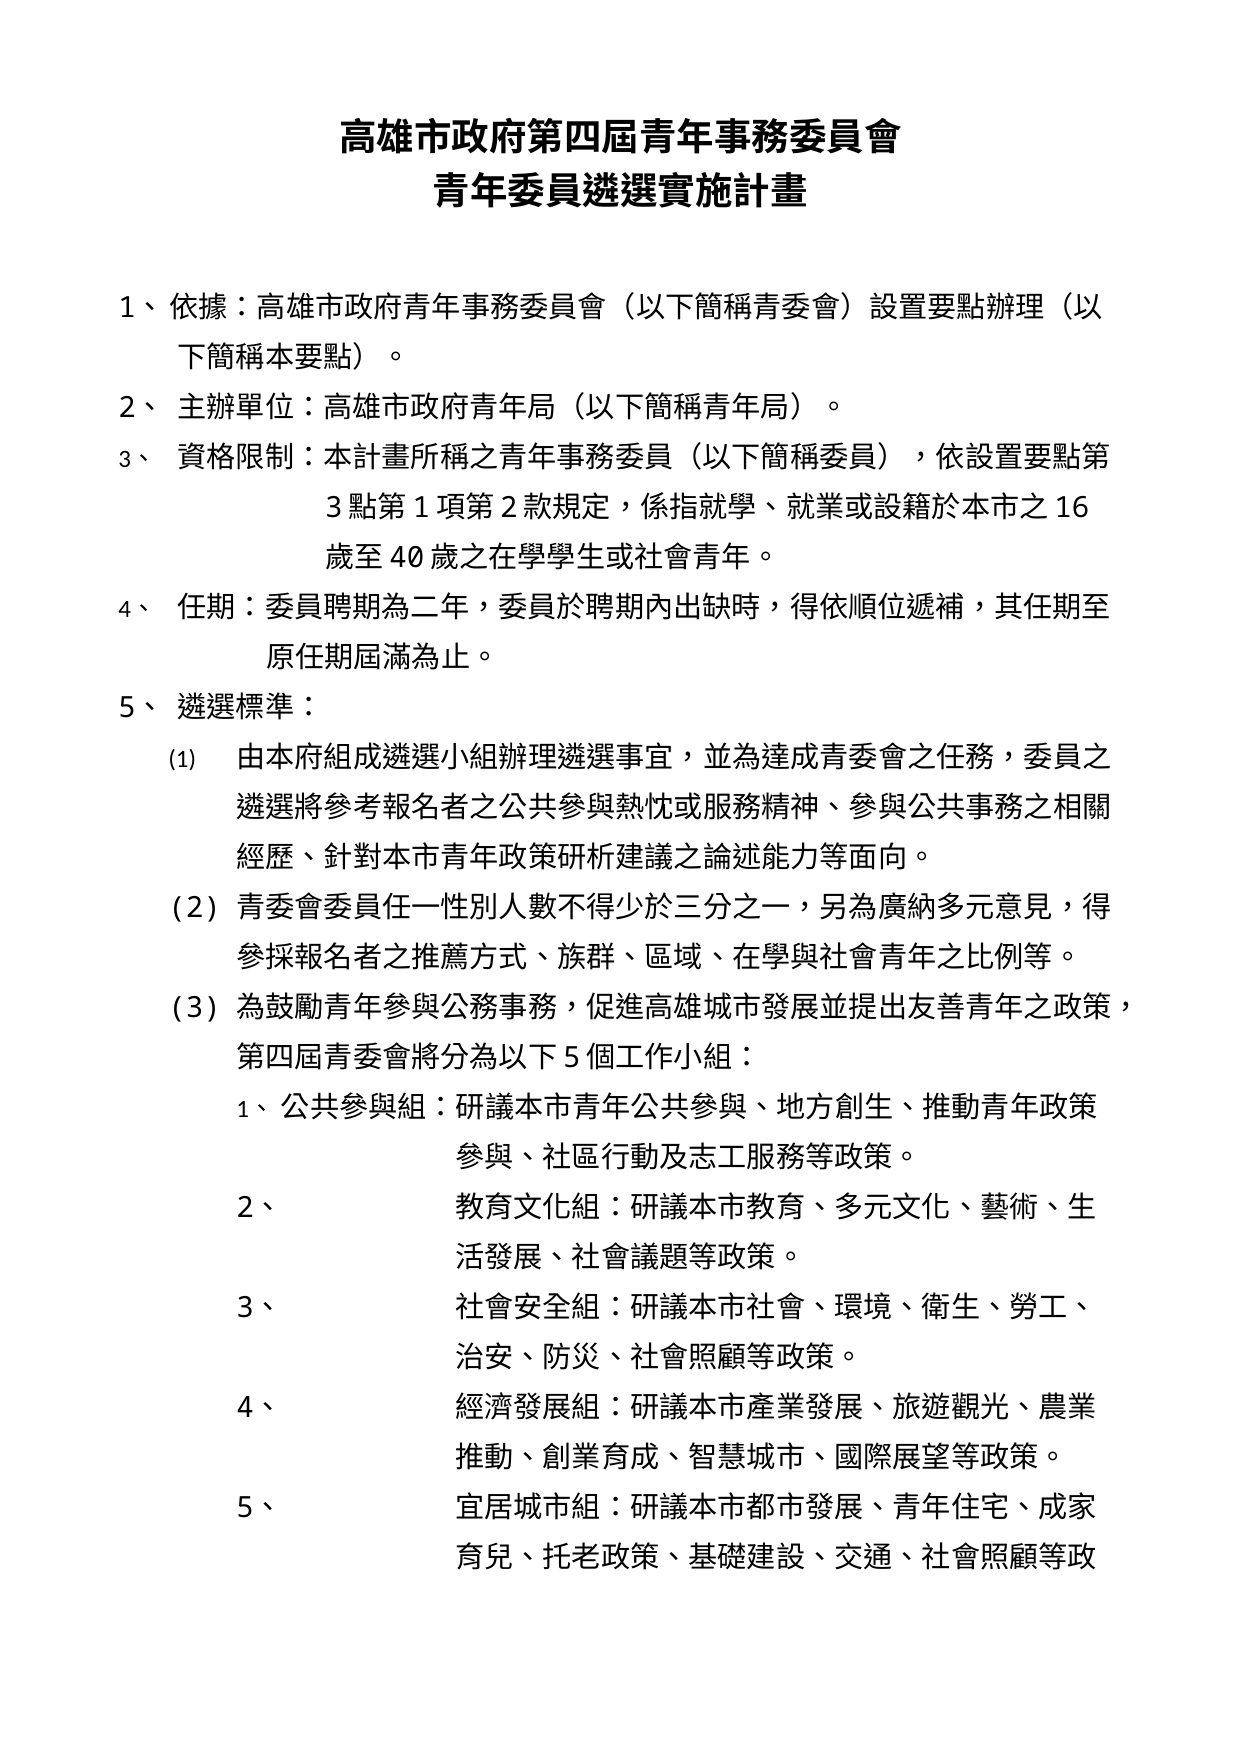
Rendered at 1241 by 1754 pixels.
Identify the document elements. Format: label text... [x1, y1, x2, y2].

list 資格限制：本計畫所稱之青年事務委員（以下簡稱委員），依設置要點第3點第1項第2款規定，係指就學、就業或設籍於本市之16歲至40歲之在學學生或社會青年。 [118, 428, 1122, 578]
list 由本府組成遴選小組辦理遴選事宜，並為達成青委會之任務，委員之遴選將參考報名者之公共參與熱忱或服務精神、參與公共事務之相關經歷、針對本市青年政策研析建議之論述能力等面向。 [168, 728, 1122, 878]
list 任期：委員聘期為二年，委員於聘期內出缺時，得依順位遞補，其任期至原任期屆滿為止。 [118, 578, 1122, 678]
list 教育文化組：研議本市教育、多元文化、藝術、生活發展、社會議題等政策。 [236, 1178, 1122, 1278]
text 青年委員遴選實施計畫 [118, 161, 1122, 215]
list 公共參與組：研議本市青年公共參與、地方創生、推動青年政策參與、社區行動及志工服務等政策。 [236, 1078, 1122, 1178]
list 依據：高雄市政府青年事務委員會（以下簡稱青委會）設置要點辦理（以下簡稱本要點）。 [118, 278, 1122, 378]
list 宜居城市組：研議本市都市發展、青年住宅、成家育兒、托老政策、基礎建設、交通、社會照顧等政策。 [236, 1478, 1122, 1578]
list 社會安全組：研議本市社會、環境、衛生、勞工、治安、防災、社會照顧等政策。 [236, 1278, 1122, 1378]
list 遴選標準： [118, 678, 1122, 728]
list 為鼓勵青年參與公務事務，促進高雄城市發展並提出友善青年之政策，第四屆青委會將分為以下5個工作小組： [168, 978, 1122, 1078]
list 青委會委員任一性別人數不得少於三分之一，另為廣納多元意見，得參採報名者之推薦方式、族群、區域、在學與社會青年之比例等。 [168, 878, 1122, 978]
text 高雄市政府第四屆青年事務委員會 [118, 107, 1122, 161]
list 主辦單位：高雄市政府青年局（以下簡稱青年局）。 [118, 378, 1122, 428]
list 經濟發展組：研議本市產業發展、旅遊觀光、農業推動、創業育成、智慧城市、國際展望等政策。 [236, 1378, 1122, 1478]
